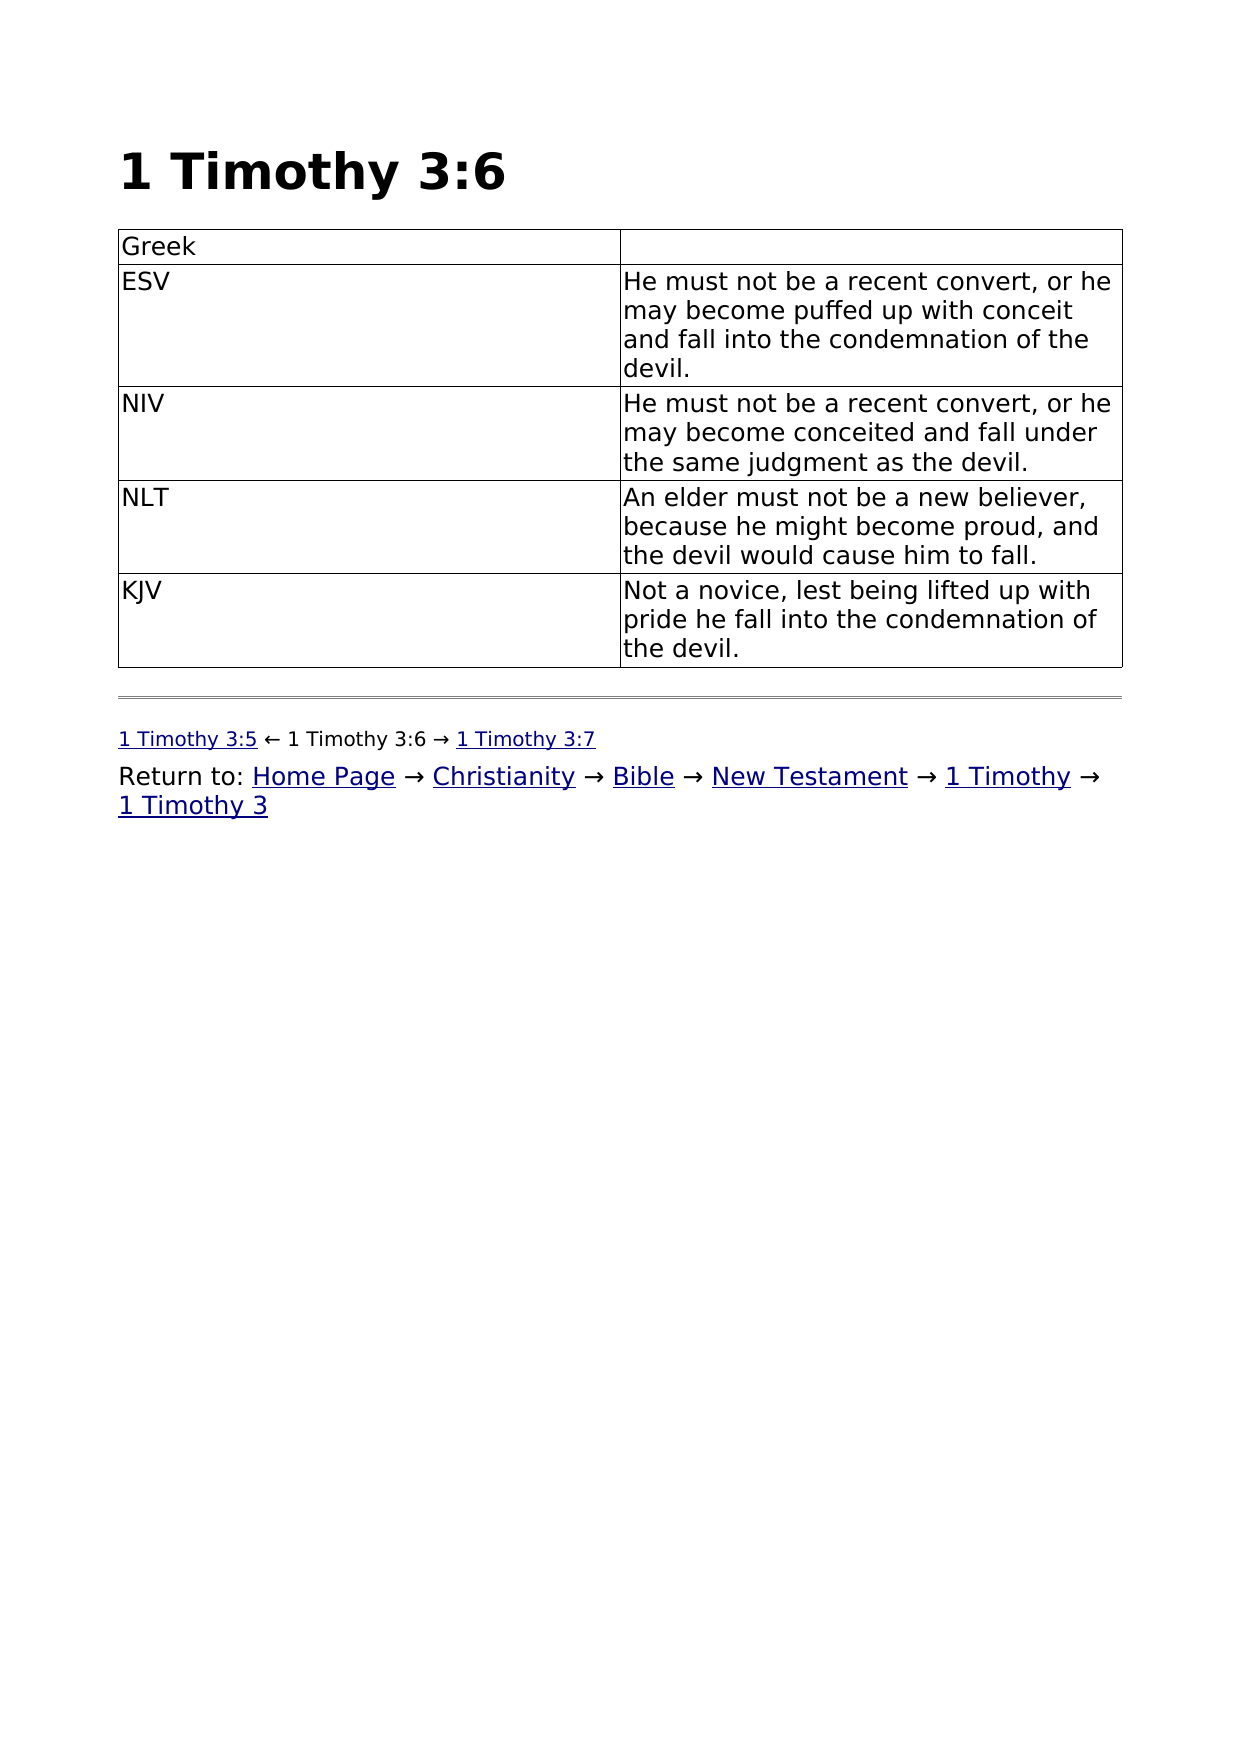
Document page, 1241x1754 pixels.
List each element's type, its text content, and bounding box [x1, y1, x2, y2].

table_cell An elder must not be a new believer, because he might become proud, and the devil would cause him to fall. [621, 481, 1122, 573]
table_cell He must not be a recent convert, or he may become puffed up with conceit and fall into the condemnation of the devil. [621, 265, 1122, 386]
subtitle 1 Timothy 3:6 [118, 143, 1122, 201]
table_cell NIV [119, 387, 620, 480]
table_cell NLT [119, 481, 620, 573]
text Return to: Home Page → Christianity → Bible → New Testament → 1 Timothy → 1 Timothy 3 [118, 762, 1122, 820]
table_cell ESV [119, 265, 620, 386]
table_cell He must not be a recent convert, or he may become conceited and fall under the same judgment as the devil. [621, 387, 1122, 480]
table_cell Not a novice, lest being lifted up with pride he fall into the condemnation of the devil. [621, 574, 1122, 667]
text 1 Timothy 3:5 ← 1 Timothy 3:6 → 1 Timothy 3:7 [118, 728, 1122, 762]
table_header Greek [119, 230, 620, 264]
table_header [621, 230, 1122, 264]
table_cell KJV [119, 574, 620, 667]
